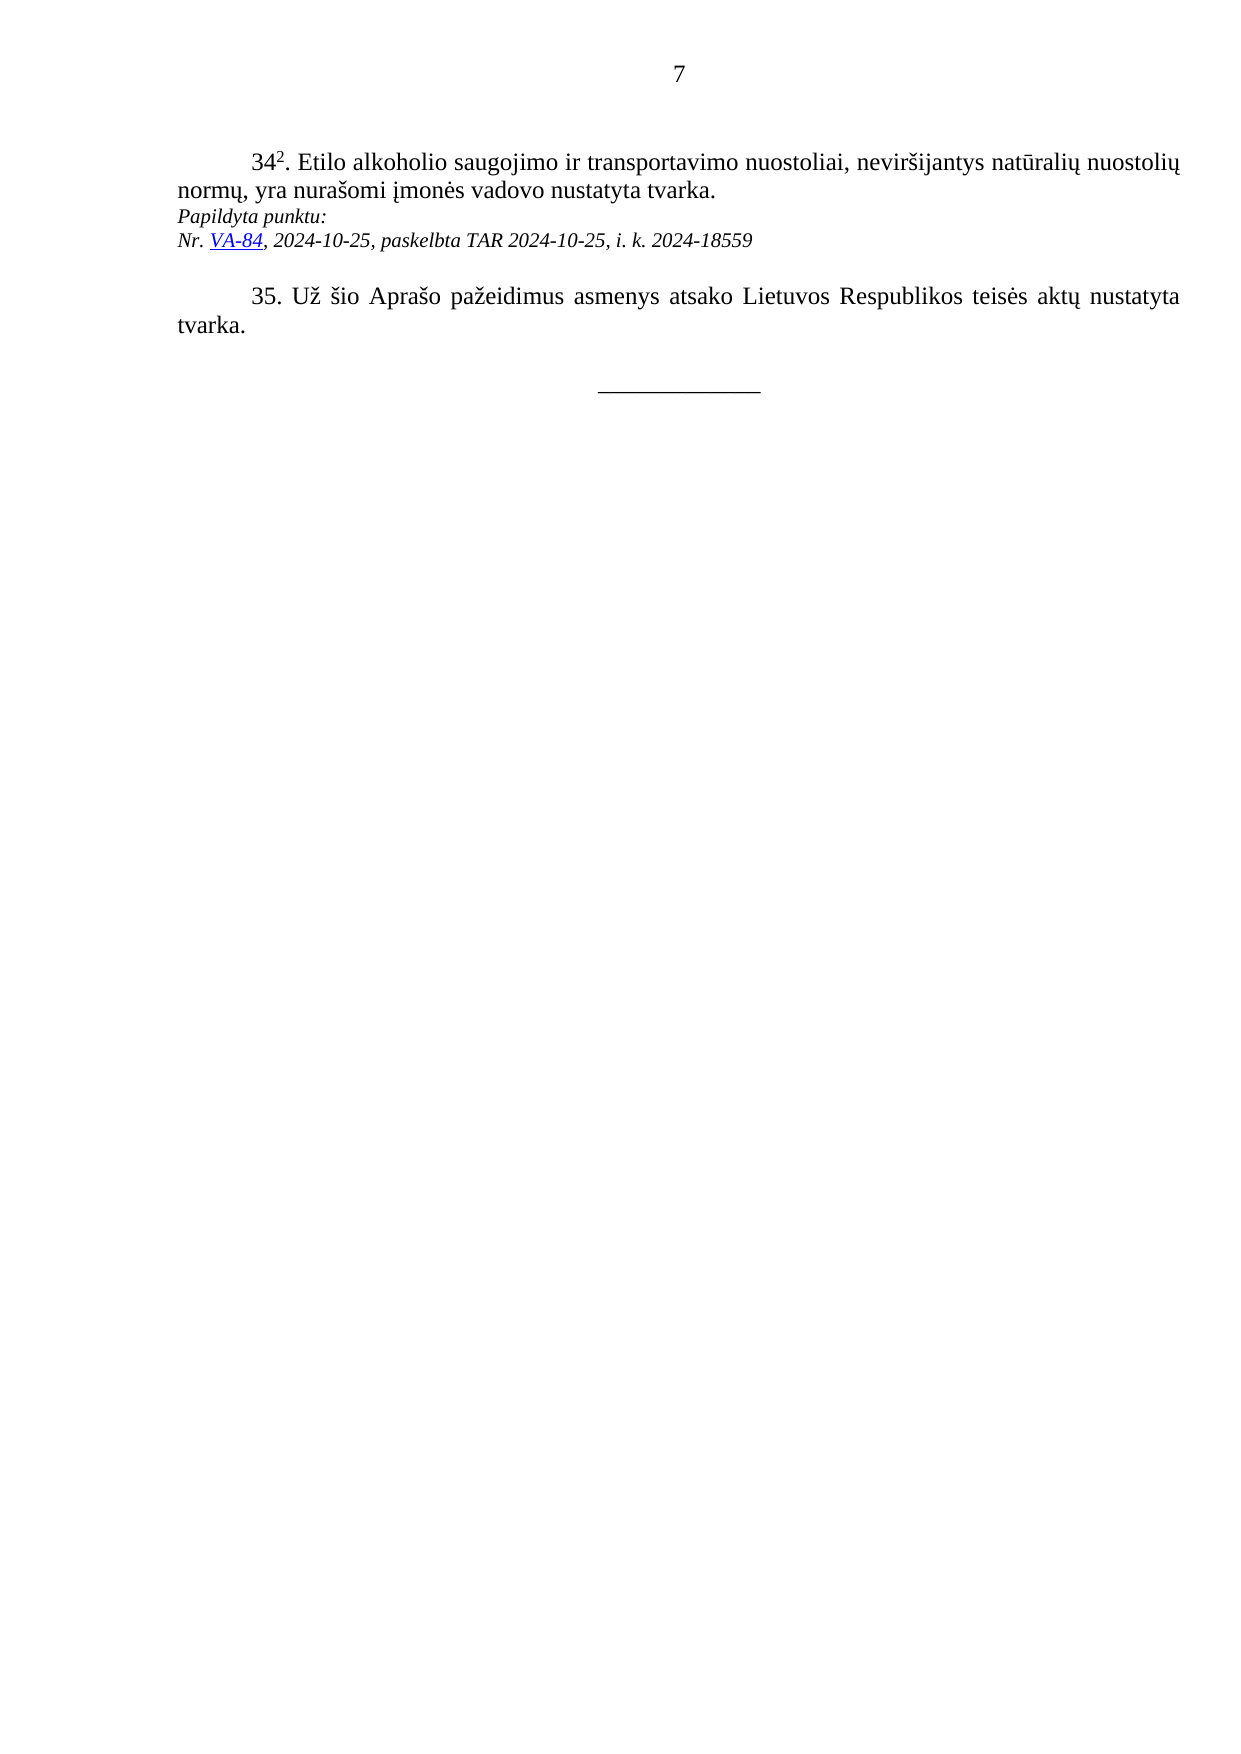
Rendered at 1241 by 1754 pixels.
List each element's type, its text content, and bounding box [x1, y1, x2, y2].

text 35. Už šio Aprašo pažeidimus asmenys atsako Lietuvos Respublikos teisės aktų nustatyta tvarka. [177, 281, 1181, 339]
text Papildyta punktu: [177, 204, 1181, 228]
text Nr. VA-84, 2024-10-25, paskelbta TAR 2024-10-25, i. k. 2024-18559 [177, 228, 1181, 252]
text _____________ [177, 367, 1181, 396]
text 342. Etilo alkoholio saugojimo ir transportavimo nuostoliai, neviršijantys natūralių nuostolių normų, yra nurašomi įmonės vadovo nustatyta tvarka. [177, 147, 1181, 204]
